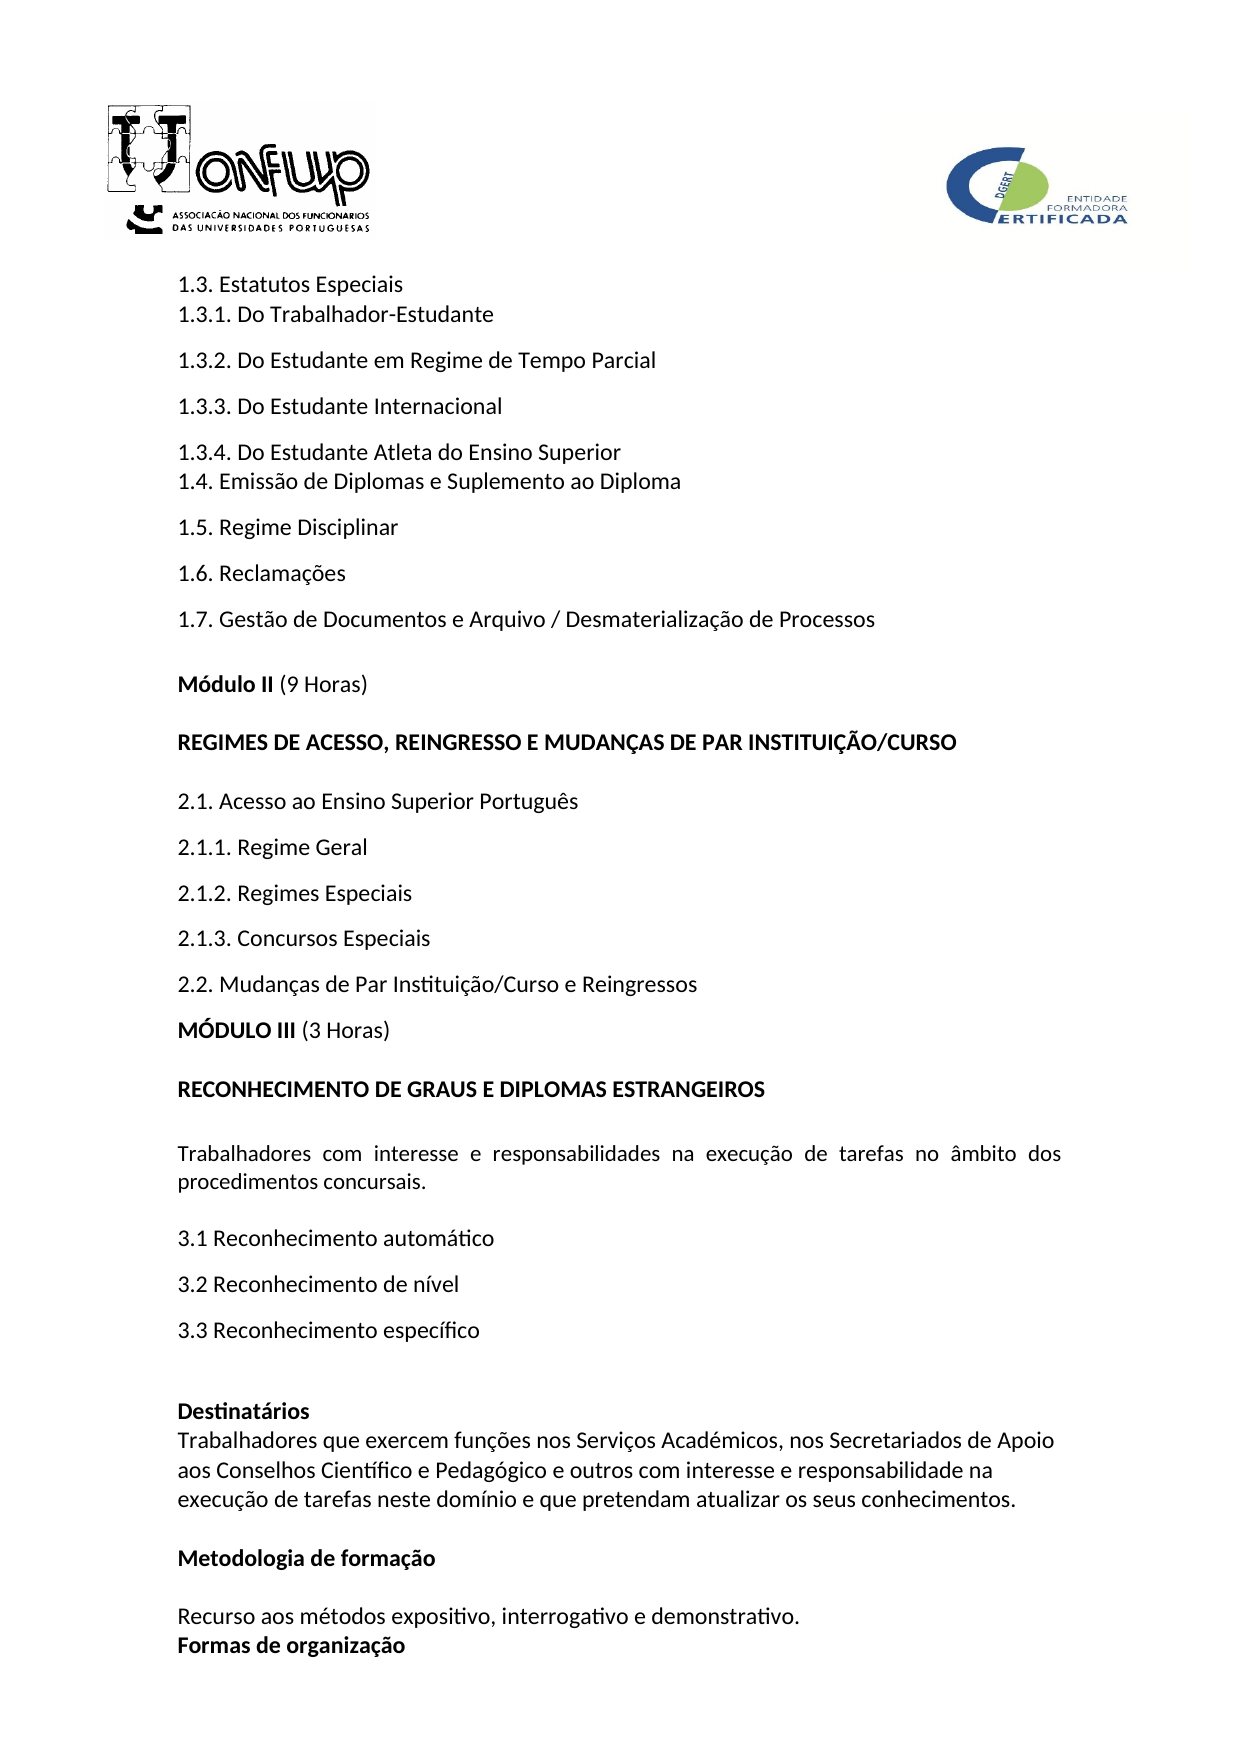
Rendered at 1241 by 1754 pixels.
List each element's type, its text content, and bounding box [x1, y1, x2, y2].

text 1.5. Regime Disciplinar [177, 512, 1063, 541]
text 3.3 Reconhecimento específico [177, 1315, 1063, 1344]
text MÓDULO III (3 Horas) [177, 1015, 1063, 1045]
text 3.2 Reconhecimento de nível [177, 1269, 1063, 1298]
text Formas de organização [177, 1631, 1063, 1660]
text 1.3.3. Do Estudante Internacional [177, 391, 1063, 420]
text Trabalhadores com interesse e responsabilidades na execução de tarefas no âmbito dos procedimentos concursais. [177, 1139, 1063, 1195]
text 1.3.2. Do Estudante em Regime de Tempo Parcial [177, 345, 1063, 374]
text 1.4. Emissão de Diplomas e Suplemento ao Diploma [177, 466, 1063, 495]
text 3.1 Reconhecimento automático [177, 1223, 1063, 1252]
text 1.6. Reclamações [177, 558, 1063, 587]
text 2.1.1. Regime Geral [177, 832, 1063, 861]
text RECONHECIMENTO DE GRAUS E DIPLOMAS ESTRANGEIROS [177, 1074, 1063, 1103]
text 2.1. Acesso ao Ensino Superior Português [177, 786, 1063, 815]
text Metodologia de formação [177, 1543, 1063, 1572]
text 2.2. Mudanças de Par Instituição/Curso e Reingressos [177, 969, 1063, 999]
text 1.3. Estatutos Especiais [177, 269, 1063, 299]
text 2.1.3. Concursos Especiais [177, 923, 1063, 953]
text 1.3.1. Do Trabalhador-Estudante [177, 299, 1063, 328]
text 1.3.4. Do Estudante Atleta do Ensino Superior [177, 437, 1063, 466]
text Recurso aos métodos expositivo, interrogativo e demonstrativo. [177, 1601, 1063, 1631]
text Módulo II (9 Horas) [177, 669, 1063, 698]
text REGIMES DE ACESSO, REINGRESSO E MUDANÇAS DE PAR INSTITUIÇÃO/CURSO [177, 727, 1063, 756]
text Trabalhadores que exercem funções nos Serviços Académicos, nos Secretariados de Apoio aos Conselhos Científico e Pedagógico e outros com interesse e responsabilidade na execução de tarefas neste domínio e que pretendam atualizar os seus conhecimentos. [177, 1426, 1063, 1513]
text 1.7. Gestão de Documentos e Arquivo / Desmaterialização de Processos [177, 604, 1063, 633]
text Destinatários [177, 1396, 1063, 1426]
text 2.1.2. Regimes Especiais [177, 878, 1063, 907]
